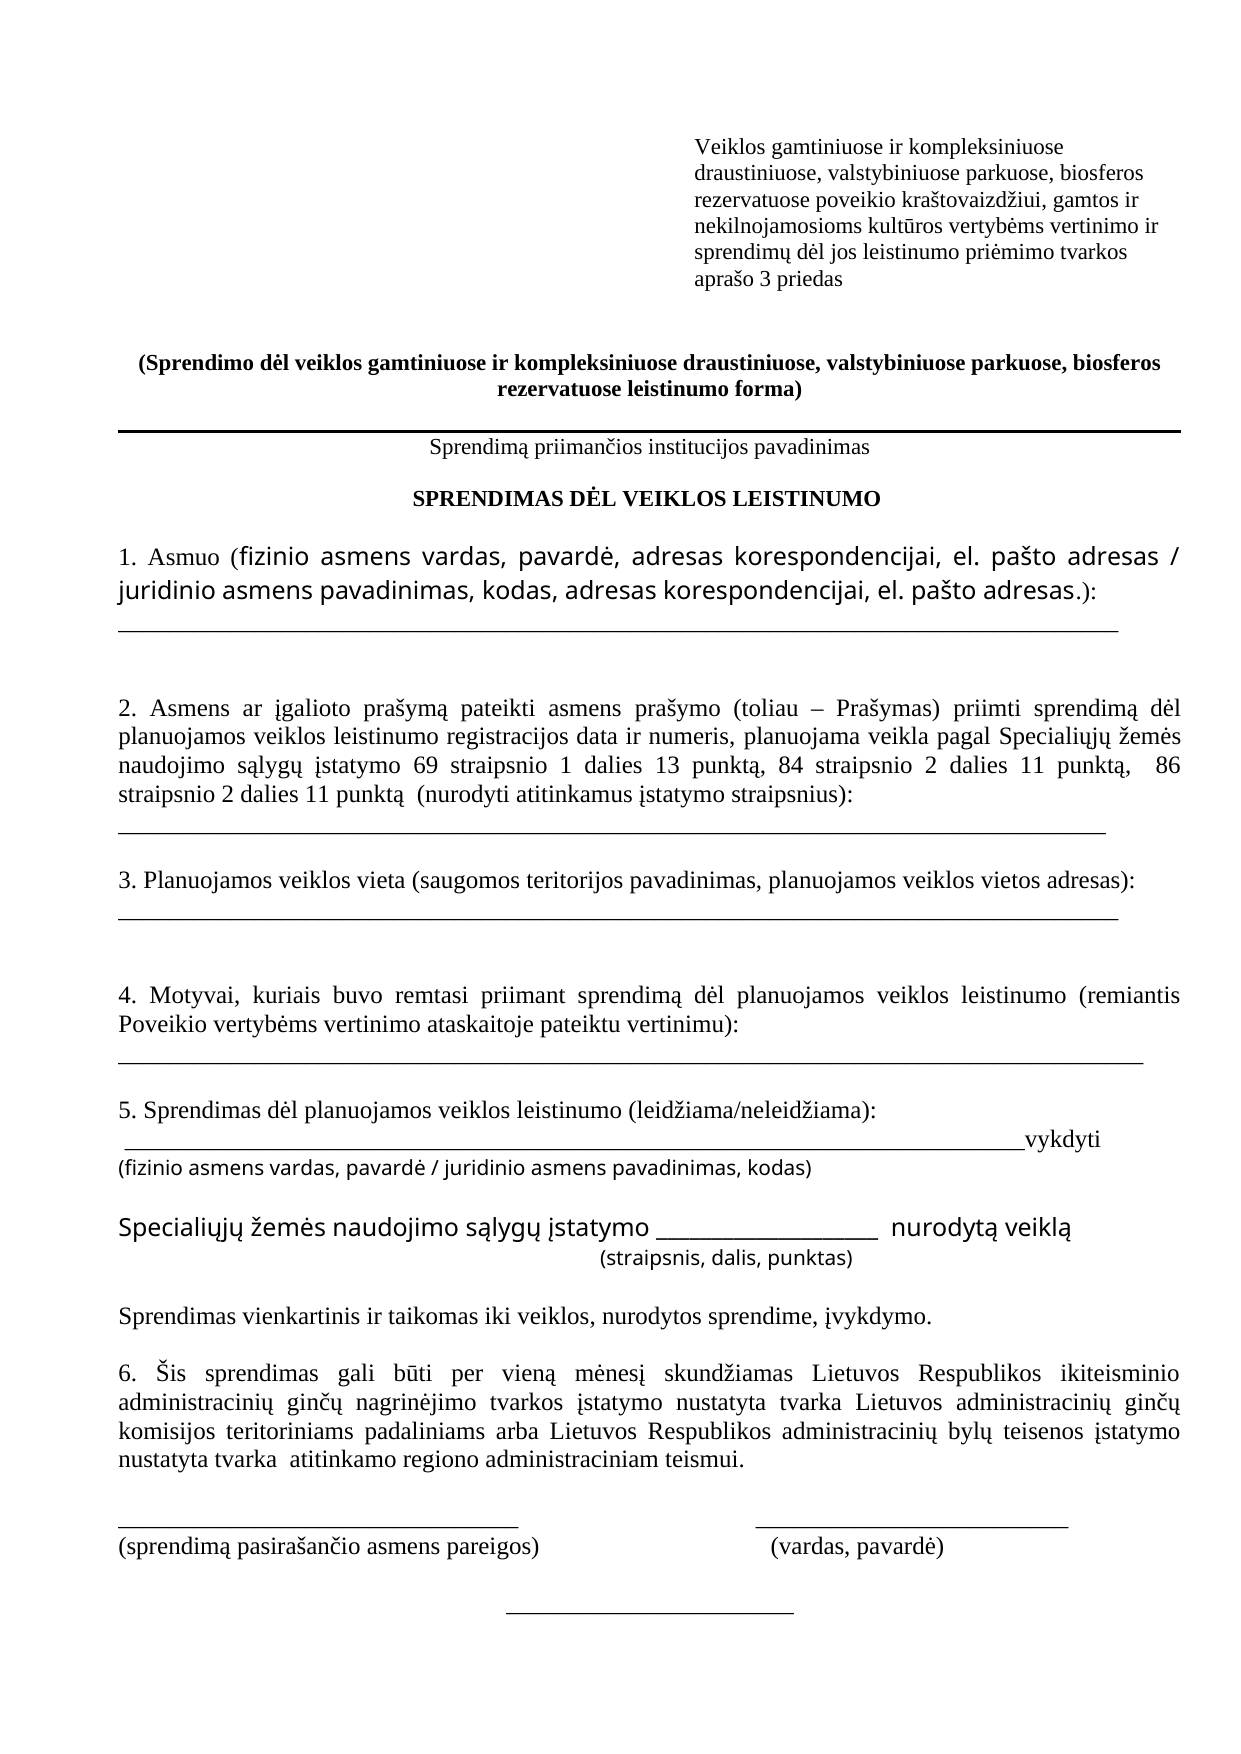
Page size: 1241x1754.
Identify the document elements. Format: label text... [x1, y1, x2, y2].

text 1. Asmuo (fizinio asmens vardas, pavardė, adresas korespondencijai, el. pašto adresas / juridinio asmens pavadinimas, kodas, adresas korespondencijai, el. pašto adresas.): [118, 538, 1181, 606]
text (Sprendimo dėl veiklos gamtiniuose ir kompleksiniuose draustiniuose, valstybiniuose parkuose, biosferos rezervatuose leistinumo forma) [118, 348, 1181, 401]
text SPRENDIMAS DĖL VEIKLOS LEISTINUMO [118, 486, 1181, 512]
text sprendimų dėl jos leistinumo priėmimo tvarkos [694, 238, 1181, 265]
text (straipsnis, dalis, punktas) [118, 1243, 1181, 1272]
text ________________________________________________________________________vykdyti (fizinio asmens vardas, pavardė / juridinio asmens pavadinimas, kodas) [118, 1124, 1181, 1181]
text 2. Asmens ar įgalioto prašymą pateikti asmens prašymo (toliau – Prašymas) priimti sprendimą dėl planuojamos veiklos leistinumo registracijos data ir numeris, planuojama veikla pagal Specialiųjų žemės naudojimo sąlygų įstatymo 69 straipsnio 1 dalies 13 punktą, 84 straipsnio 2 dalies 11 punktą, 86 straipsnio 2 dalies 11 punktą (nurodyti atitinkamus įstatymo straipsnius): [118, 693, 1181, 808]
text ________________________________________________________________________________ [118, 606, 1181, 635]
text Sprendimas vienkartinis ir taikomas iki veiklos, nurodytos sprendime, įvykdymo. [118, 1301, 1181, 1329]
text 6. Šis sprendimas gali būti per vieną mėnesį skundžiamas Lietuvos Respublikos ikiteisminio administracinių ginčų nagrinėjimo tvarkos įstatymo nustatyta tvarka Lietuvos administracinių ginčų komisijos teritoriniams padaliniams arba Lietuvos Respublikos administracinių bylų teisenos įstatymo nustatyta tvarka atitinkamo regiono administraciniam teismui. [118, 1358, 1181, 1473]
text 5. Sprendimas dėl planuojamos veiklos leistinumo (leidžiama/neleidžiama): [118, 1095, 1181, 1124]
text Sprendimą priimančios institucijos pavadinimas [118, 433, 1181, 459]
text aprašo 3 priedas [694, 265, 1181, 291]
text Specialiųjų žemės naudojimo sąlygų įstatymo ____________________ nurodytą veiklą [118, 1209, 1181, 1243]
text 3. Planuojamos veiklos vieta (saugomos teritorijos pavadinimas, planuojamos veiklos vietos adresas): [118, 865, 1181, 894]
text __________________________________________________________________________________ [118, 1038, 1181, 1066]
text ________________________________ _________________________ [118, 1502, 1181, 1531]
text ________________________________________________________________________________ [118, 894, 1181, 923]
text 4. motyvai, kuriais buvo remtasi priimant sprendimą dėl planuojamos veiklos leistinumo (remiantis Poveikio vertybėms vertinimo ataskaitoje pateiktu vertinimu): [118, 980, 1181, 1038]
text draustiniuose, valstybiniuose parkuose, biosferos [694, 159, 1181, 186]
text Veiklos gamtiniuose ir kompleksiniuose [694, 133, 1181, 159]
text _______________________________________________________________________________ [118, 808, 1181, 836]
text (sprendimą pasirašančio asmens pareigos) (vardas, pavardė) [118, 1531, 1181, 1559]
text nekilnojamosioms kultūros vertybėms vertinimo ir [694, 212, 1181, 238]
text rezervatuose poveikio kraštovaizdžiui, gamtos ir [694, 186, 1181, 212]
text _______________________ [118, 1588, 1181, 1617]
